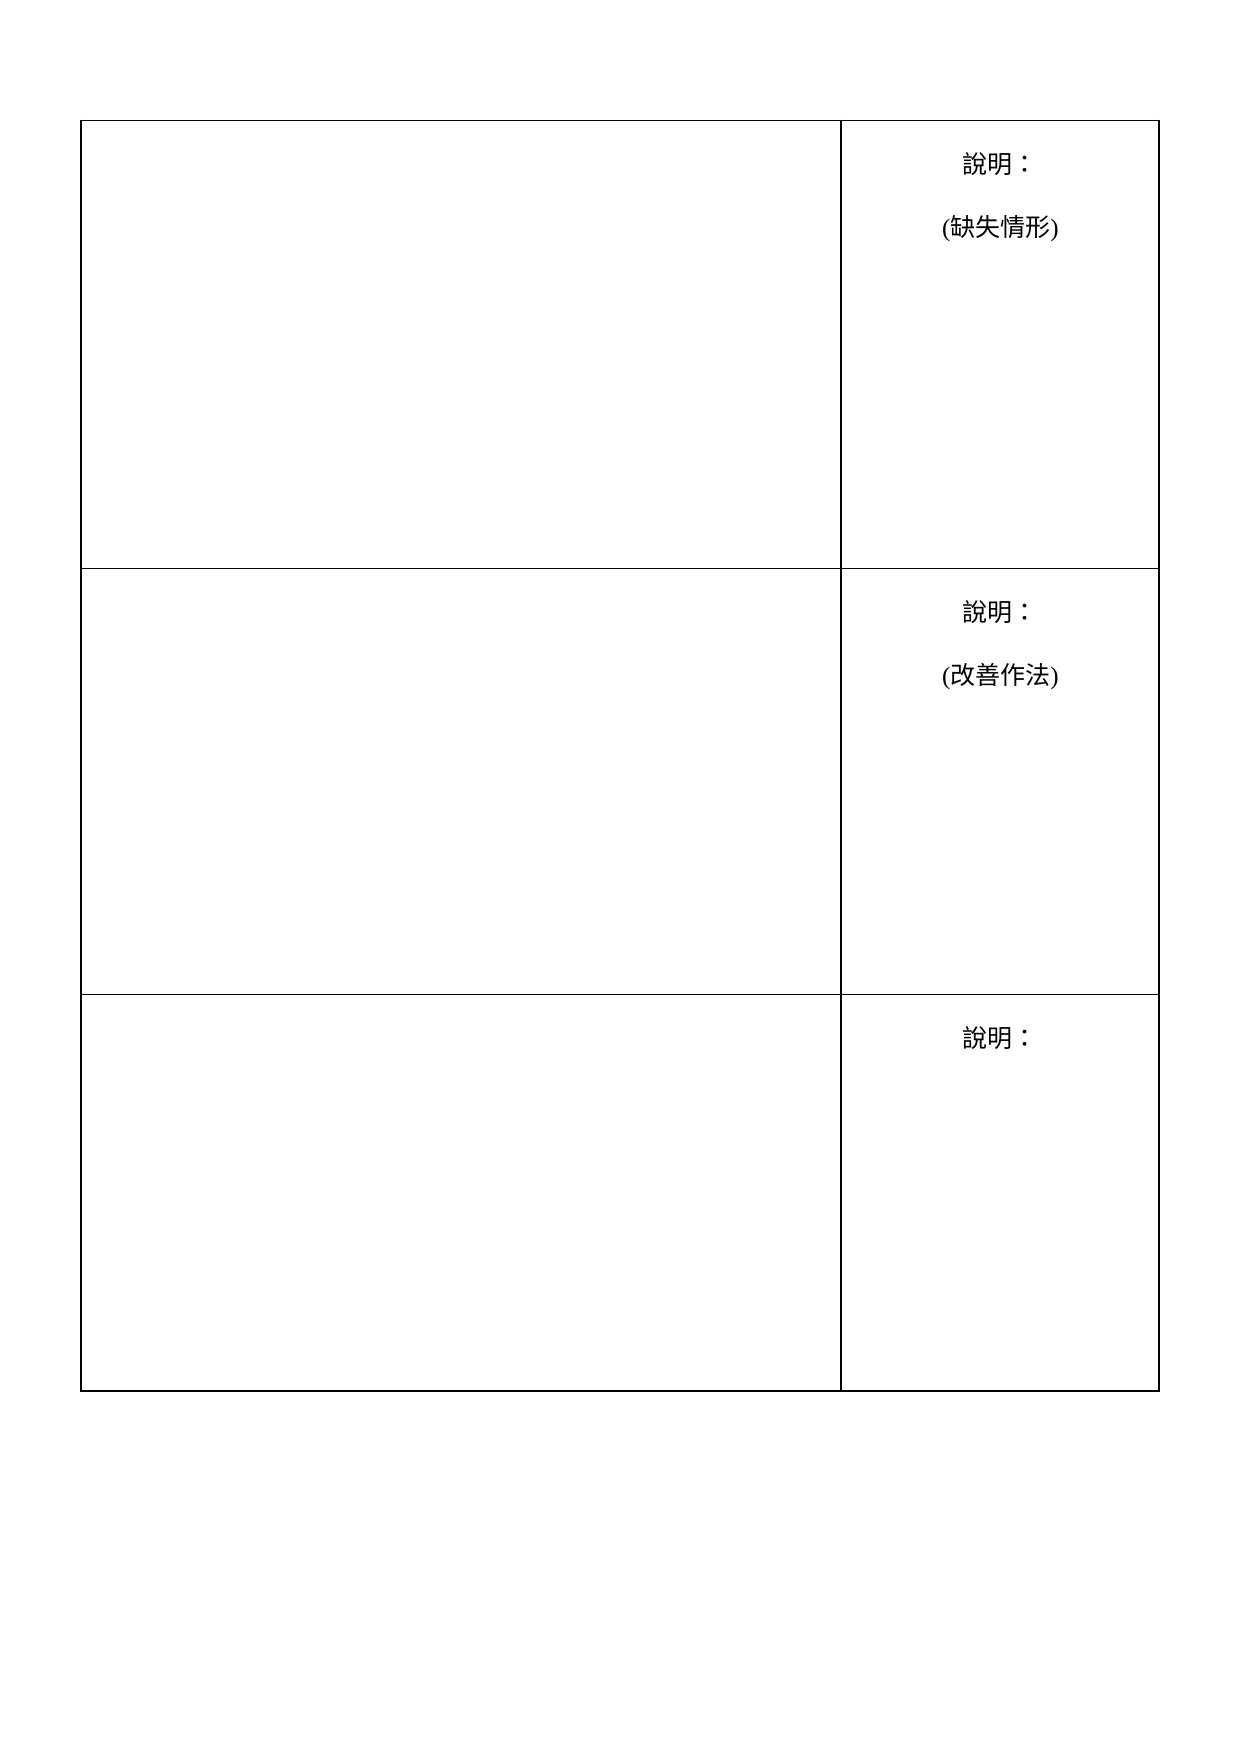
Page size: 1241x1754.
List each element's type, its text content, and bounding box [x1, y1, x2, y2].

table_cell 說明： (改善作法) [842, 569, 1158, 993]
table_cell [82, 995, 840, 1390]
table_cell [82, 569, 840, 993]
table_header 說明： (缺失情形) [842, 121, 1158, 567]
table_header [82, 121, 840, 567]
table_cell 說明： [842, 995, 1158, 1390]
